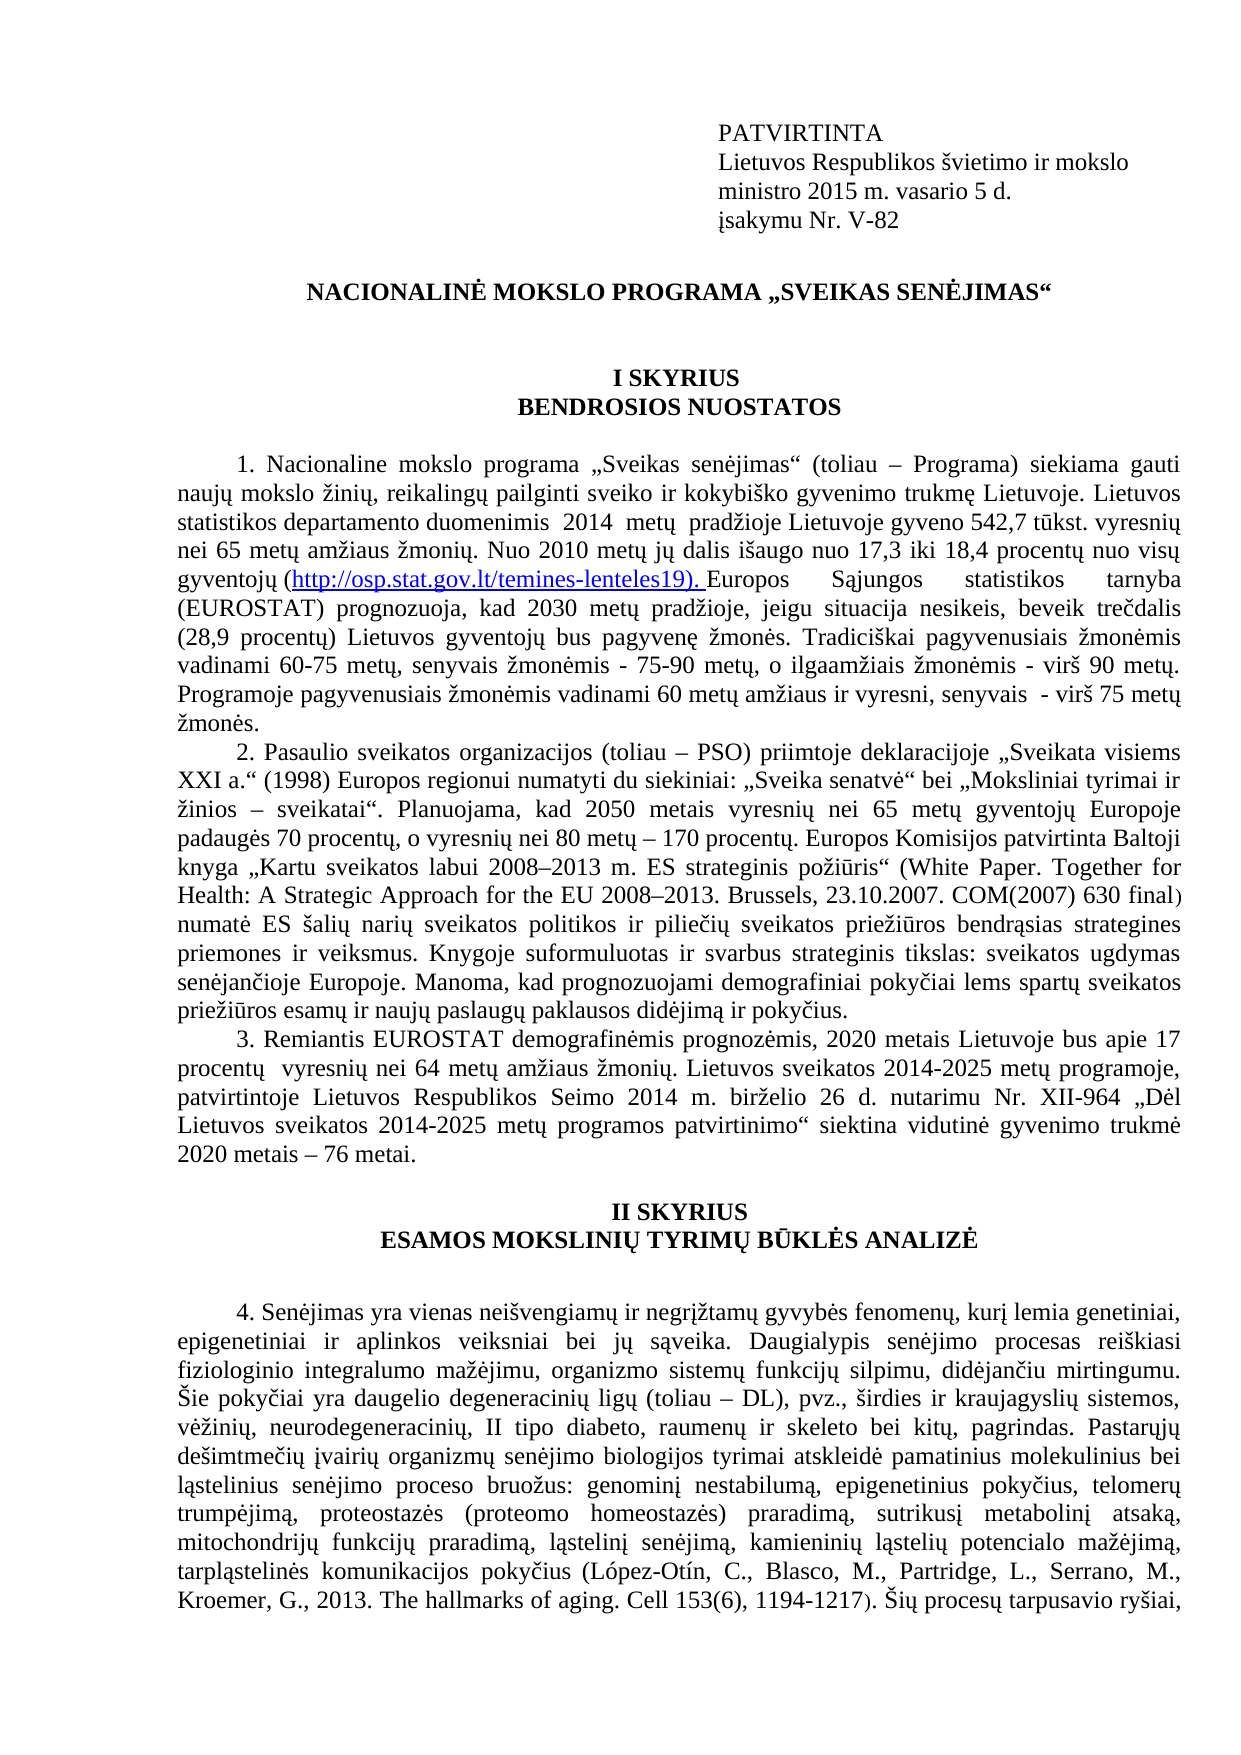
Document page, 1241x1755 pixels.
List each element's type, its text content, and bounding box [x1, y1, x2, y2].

text 4. Senėjimas yra vienas neišvengiamų ir negrįžtamų gyvybės fenomenų, kurį lemia genetiniai, epigenetiniai ir aplinkos veiksniai bei jų sąveika. Daugialypis senėjimo procesas reiškiasi fiziologinio integralumo mažėjimu, organizmo sistemų funkcijų silpimu, didėjančiu mirtingumu. Šie pokyčiai yra daugelio degeneracinių ligų (toliau – DL), pvz., širdies ir kraujagyslių sistemos, vėžinių, neurodegeneracinių, II tipo diabeto, raumenų ir skeleto bei kitų, pagrindas. Pastarųjų dešimtmečių įvairių organizmų senėjimo biologijos tyrimai atskleidė pamatinius molekulinius bei ląstelinius senėjimo proceso bruožus: genominį nestabilumą, epigenetinius pokyčius, telomerų trumpėjimą, proteostazės (proteomo homeostazės) praradimą, sutrikusį metabolinį atsaką, mitochondrijų funkcijų praradimą, ląstelinį senėjimą, kamieninių ląstelių potencialo mažėjimą, tarpląstelinės komunikacijos pokyčius (López-Otín, C., Blasco, M., Partridge, L., Serrano, M., Kroemer, G., 2013. The hallmarks of aging. Cell 153(6), 1194-1217). Šių procesų tarpusavio ryšiai, [177, 1297, 1182, 1613]
text įsakymu Nr. V-82 [583, 205, 1182, 233]
text I SKYRIUS [177, 363, 1182, 392]
text 1. Nacionaline mokslo programa „Sveikas senėjimas“ (toliau – Programa) siekiama gauti naujų mokslo žinių, reikalingų pailginti sveiko ir kokybiško gyvenimo trukmę Lietuvoje. Lietuvos statistikos departamento duomenimis 2014 metų pradžioje Lietuvoje gyveno 542,7 tūkst. vyresnių nei 65 metų amžiaus žmonių. Nuo 2010 metų jų dalis išaugo nuo 17,3 iki 18,4 procentų nuo visų gyventojų (http://osp.stat.gov.lt/temines-lenteles19). Europos Sąjungos statistikos tarnyba (EUROSTAT) prognozuoja, kad 2030 metų pradžioje, jeigu situacija nesikeis, beveik trečdalis (28,9 procentų) Lietuvos gyventojų bus pagyvenę žmonės. Tradiciškai pagyvenusiais žmonėmis vadinami 60-75 metų, senyvais žmonėmis - 75-90 metų, o ilgaamžiais žmonėmis - virš 90 metų. Programoje pagyvenusiais žmonėmis vadinami 60 metų amžiaus ir vyresni, senyvais - virš 75 metų žmonės. [177, 449, 1182, 737]
text Bendrosios nuostatos [177, 392, 1182, 420]
text PATVIRTINTA [583, 118, 1182, 147]
text 3. Remiantis EUROSTAT demografinėmis prognozėmis, 2020 metais Lietuvoje bus apie 17 procentų vyresnių nei 64 metų amžiaus žmonių. Lietuvos sveikatos 2014-2025 metų programoje, patvirtintoje Lietuvos Respublikos Seimo 2014 m. birželio 26 d. nutarimu Nr. XII-964 „Dėl Lietuvos sveikatos 2014-2025 metų programos patvirtinimo“ siektina vidutinė gyvenimo trukmė 2020 metais – 76 metai. [177, 1024, 1182, 1168]
text NACIONALINĖ MOKSLO PROGRAMA „SVEIKAS SENĖJIMAS“ [177, 277, 1182, 305]
text II SKYRIUS [177, 1197, 1182, 1225]
text Lietuvos Respublikos švietimo ir mokslo [583, 147, 1182, 176]
text 2. Pasaulio sveikatos organizacijos (toliau – PSO) priimtoje deklaracijoje „Sveikata visiems XXI a.“ (1998) Europos regionui numatyti du siekiniai: „Sveika senatvė“ bei „Moksliniai tyrimai ir žinios – sveikatai“. Planuojama, kad 2050 metais vyresnių nei 65 metų gyventojų Europoje padaugės 70 procentų, o vyresnių nei 80 metų – 170 procentų. Europos Komisijos patvirtinta Baltoji knyga „Kartu sveikatos labui 2008–2013 m. ES strateginis požiūris“ (White Paper. Together for Health: A Strategic Approach for the EU 2008–2013. Brussels, 23.10.2007. COM(2007) 630 final) numatė ES šalių narių sveikatos politikos ir piliečių sveikatos priežiūros bendrąsias strategines priemones ir veiksmus. Knygoje suformuluotas ir svarbus strateginis tikslas: sveikatos ugdymas senėjančioje Europoje. Manoma, kad prognozuojami demografiniai pokyčiai lems spartų sveikatos priežiūros esamų ir naujų paslaugų paklausos didėjimą ir pokyčius. [177, 737, 1182, 1024]
text ESAMOS MOKSLINIŲ TYRIMŲ BŪKLĖS ANALIZĖ [177, 1225, 1182, 1254]
text ministro 2015 m. vasario 5 d. [583, 176, 1182, 205]
